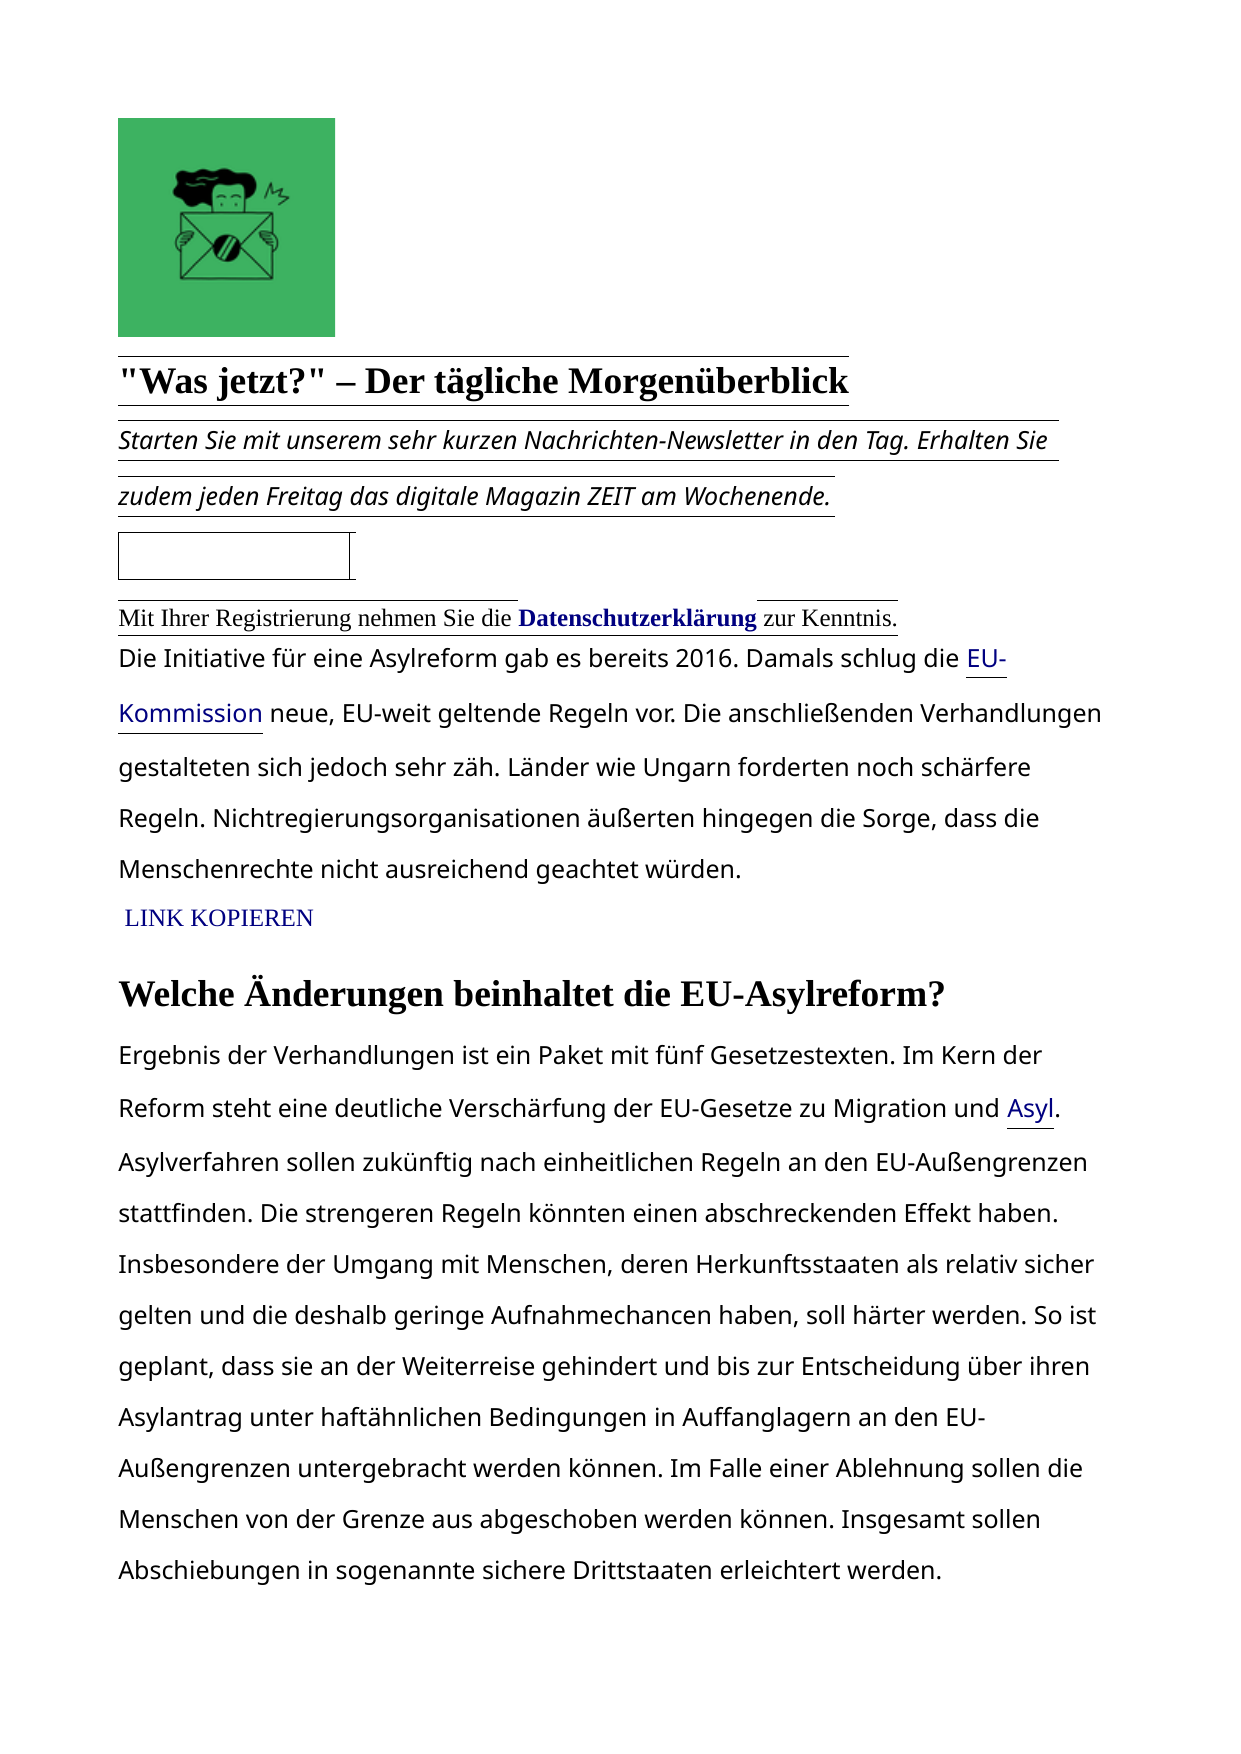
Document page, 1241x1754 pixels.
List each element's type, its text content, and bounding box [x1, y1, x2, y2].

picture [118, 118, 336, 337]
text Insbesondere der Umgang mit Menschen, deren Herkunftsstaaten als relativ sicher gelten und die deshalb geringe Aufnahmechancen haben, soll härter werden. So ist geplant, dass sie an der Weiterreise gehindert und bis zur Entscheidung über ihren Asylantrag unter haftähnlichen Bedingungen in Auffanglagern an den EU-Außengrenzen untergebracht werden können. Im Falle einer Ablehnung sollen die Menschen von der Grenze aus abgeschoben werden können. Insgesamt sollen Abschiebungen in sogenannte sichere Drittstaaten erleichtert werden. [118, 1247, 1122, 1587]
text Die Initiative für eine Asylreform gab es bereits 2016. Damals schlug die EU-Kommission neue, EU-weit geltende Regeln vor. Die anschließenden Verhandlungen gestalteten sich jedoch sehr zäh. Länder wie Ungarn forderten noch schärfere Regeln. Nichtregierungsorganisationen äußerten hingegen die Sorge, dass die Menschenrechte nicht ausreichend geachtet würden. [118, 640, 1122, 886]
text Starten Sie mit unserem sehr kurzen Nachrichten-Newsletter in den Tag. Erhalten Sie zudem jeden Freitag das digitale Magazin ZEIT am Wochenende. [118, 419, 1122, 516]
text LINK KOPIEREN [118, 903, 1122, 932]
subtitle "Was jetzt?" – Der tägliche Morgenüberblick [118, 356, 1122, 405]
text Ergebnis der Verhandlungen ist ein Paket mit fünf Gesetzestexten. Im Kern der Reform steht eine deutliche Verschärfung der EU-Gesetze zu Migration und Asyl. Asylverfahren sollen zukünftig nach einheitlichen Regeln an den EU-Außengrenzen stattfinden. Die strengeren Regeln könnten einen abschreckenden Effekt haben. [118, 1038, 1122, 1230]
subtitle Welche Änderungen beinhaltet die EU-Asylreform? [118, 972, 1122, 1015]
text Mit Ihrer Registrierung nehmen Sie die Datenschutzerklärung zur Kenntnis. [118, 600, 1122, 635]
